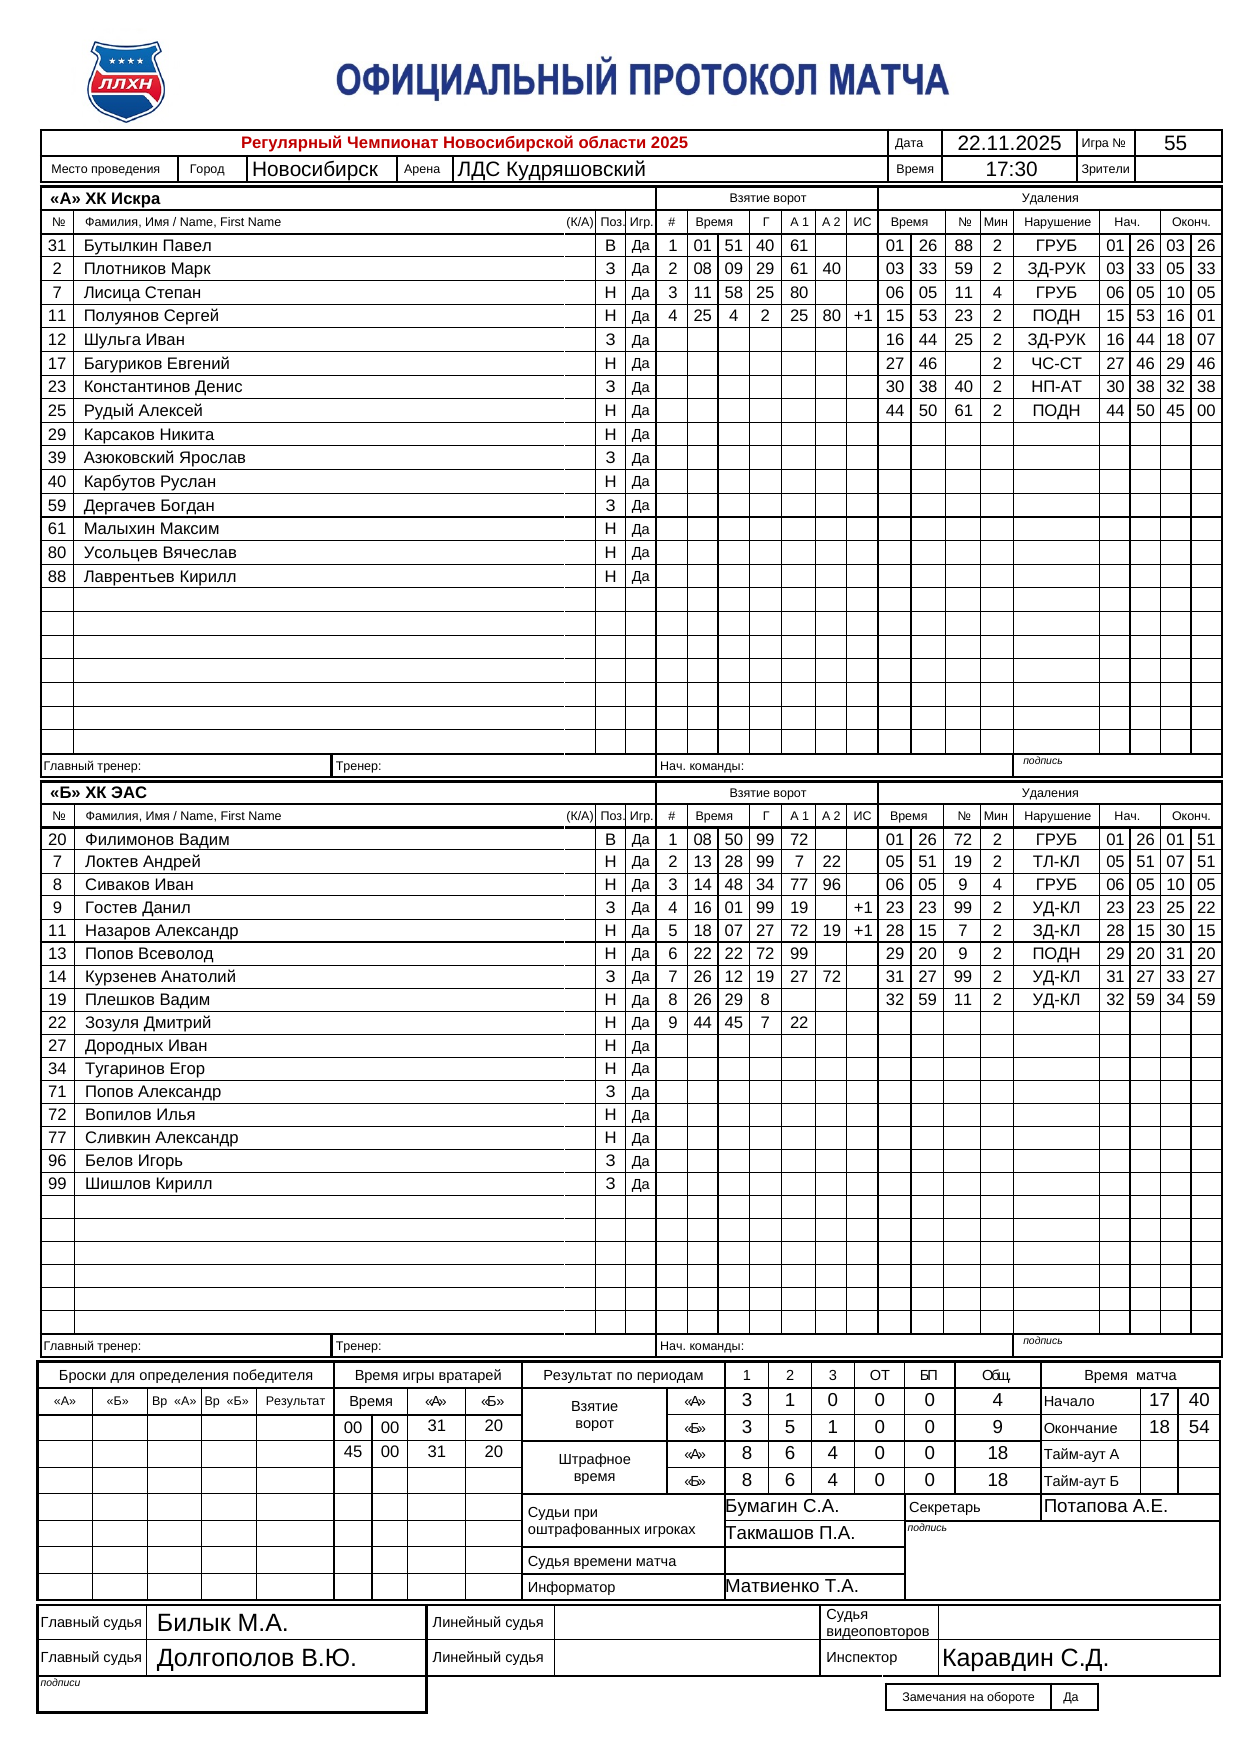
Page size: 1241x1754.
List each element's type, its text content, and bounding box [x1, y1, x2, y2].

table_cell [847, 1104, 877, 1126]
table_cell Такмашов П.А. [726, 1521, 904, 1546]
table_cell [750, 1173, 781, 1195]
table_cell подпись [1014, 1335, 1221, 1356]
table_cell [750, 518, 781, 540]
table_cell [93, 1521, 147, 1546]
table_cell [782, 1265, 815, 1287]
table_cell [626, 707, 655, 729]
table_cell подпись [906, 1522, 1219, 1599]
table_cell [816, 376, 846, 398]
table_cell 29 [1161, 352, 1190, 374]
table_cell [688, 1058, 717, 1079]
table_header Игра № [1078, 131, 1134, 155]
table_cell [565, 565, 595, 587]
table_cell Н [596, 541, 625, 564]
table_cell ИС [847, 805, 877, 826]
table_cell 20 [42, 829, 74, 849]
table_cell [1161, 1265, 1190, 1287]
table_cell З [596, 1081, 625, 1103]
table_cell [879, 659, 910, 682]
table_cell Попов Александр [75, 1081, 564, 1103]
table_cell 32 [1161, 376, 1190, 398]
table_cell [1131, 636, 1160, 658]
table_cell 18 [1161, 328, 1190, 351]
table_cell 88 [946, 235, 980, 256]
table_cell [626, 612, 655, 634]
table_cell Н [596, 850, 625, 872]
table_cell 11 [944, 989, 980, 1011]
table_cell 06 [1100, 281, 1129, 303]
table_cell [657, 588, 687, 611]
table_cell [688, 1081, 717, 1103]
table_cell 2 [981, 966, 1013, 987]
table_cell ЧС-СТ [1014, 352, 1099, 374]
table_cell [750, 1035, 781, 1057]
table_cell [782, 376, 815, 398]
table_cell [148, 1547, 201, 1573]
table_cell 38 [1192, 376, 1221, 398]
table_cell 15 [912, 920, 943, 941]
table_cell 96 [816, 874, 846, 895]
table_cell [688, 376, 717, 398]
table_cell Судьи при оштрафованных игроках [523, 1495, 724, 1546]
table_cell А 2 [816, 211, 846, 233]
table_header 22.11.2025 [943, 131, 1076, 155]
table_cell [657, 352, 687, 374]
table_cell [719, 423, 749, 445]
table_cell [782, 1242, 815, 1264]
table_cell [1192, 683, 1221, 706]
table_cell [257, 1574, 333, 1599]
table_cell 40 [750, 235, 781, 256]
table_cell [1161, 446, 1190, 469]
table_cell Шишлов Кирилл [75, 1173, 564, 1195]
table_cell [782, 1196, 815, 1218]
table_cell 33 [1131, 257, 1160, 280]
table_cell ТЛ-КЛ [1014, 850, 1099, 872]
table_cell [1161, 1242, 1190, 1264]
table_cell [1192, 1081, 1221, 1103]
table_cell [1179, 1441, 1219, 1467]
table_cell [688, 707, 717, 729]
table_cell [688, 1265, 717, 1287]
table_cell Главный тренер: [42, 755, 330, 776]
table_cell [782, 612, 815, 634]
table_cell [981, 588, 1013, 611]
table_cell [565, 1311, 595, 1333]
table_cell [816, 541, 846, 564]
table_cell 9 [956, 1415, 1040, 1440]
table_cell 4 [719, 305, 749, 327]
table_cell [1014, 565, 1099, 587]
table_cell [782, 541, 815, 564]
table_cell [565, 257, 595, 280]
table_cell 19 [782, 896, 815, 918]
table_cell [847, 281, 877, 303]
table_cell [879, 636, 910, 658]
table_cell [879, 423, 910, 445]
table_cell ПОДН [1014, 399, 1099, 422]
table_cell 27 [879, 352, 910, 374]
table_cell [912, 1104, 943, 1126]
table_cell [816, 494, 846, 516]
table_cell [1131, 1242, 1160, 1264]
table_cell [565, 850, 595, 872]
table_cell [565, 305, 595, 327]
table_cell ГРУБ [1014, 874, 1099, 895]
table_cell [750, 1104, 781, 1126]
table_cell 46 [1192, 352, 1221, 374]
table_cell УД-КЛ [1014, 966, 1099, 987]
table_cell [688, 446, 717, 469]
table_cell 05 [879, 850, 910, 872]
table_cell [1161, 1012, 1190, 1033]
table_cell [879, 494, 910, 516]
table_cell [565, 943, 595, 964]
table_cell Азюковский Ярослав [74, 446, 564, 469]
table_cell Н [596, 874, 625, 895]
table_cell Да [626, 896, 655, 918]
table_cell № [42, 805, 74, 826]
table_cell [816, 683, 846, 706]
table_cell Матвиенко Т.А. [726, 1575, 904, 1599]
table_header Удаления [879, 783, 1221, 803]
table_cell [981, 541, 1013, 564]
table_cell 18 [1141, 1415, 1177, 1440]
table_header Удаления [879, 188, 1221, 209]
table_cell [657, 328, 687, 351]
table_cell [912, 1311, 943, 1333]
table_header «Б» ХК ЭАС [42, 783, 655, 803]
table_cell [555, 1640, 819, 1675]
table_cell [782, 707, 815, 729]
table_cell [626, 730, 655, 753]
table_cell Да [626, 235, 655, 256]
table_cell [565, 1012, 595, 1033]
table_cell [726, 1548, 904, 1573]
table_cell [1131, 518, 1160, 540]
table_cell [565, 636, 595, 658]
table_cell [879, 1081, 910, 1103]
table_cell [944, 1173, 980, 1195]
table_cell [428, 1677, 882, 1711]
table_cell [408, 1521, 465, 1546]
table_cell 33 [1192, 257, 1221, 280]
table_cell 30 [1161, 920, 1190, 941]
table_cell Да [626, 920, 655, 941]
table_cell 44 [688, 1012, 717, 1033]
table_cell [93, 1547, 147, 1573]
table_cell [1161, 1288, 1190, 1310]
table_cell [847, 541, 877, 564]
table_cell [946, 352, 980, 374]
table_cell [816, 588, 846, 611]
table_cell [944, 1058, 980, 1079]
table_cell [657, 399, 687, 422]
table_cell [1179, 1468, 1219, 1493]
table_cell Н [596, 352, 625, 374]
table_cell ГРУБ [1014, 235, 1099, 256]
table_cell [1161, 1058, 1190, 1079]
table_cell 59 [912, 989, 943, 1011]
table_cell [1192, 1104, 1221, 1126]
table_cell Да [626, 423, 655, 445]
table_cell 22 [719, 943, 749, 964]
table_cell 39 [42, 446, 73, 469]
table_cell 00 [373, 1416, 407, 1440]
table_cell [719, 376, 749, 398]
table_cell [750, 659, 781, 682]
table_cell 26 [1131, 235, 1160, 256]
table_cell [688, 730, 717, 753]
table_cell [1192, 1058, 1221, 1079]
table_cell Тайм-аут Б [1042, 1468, 1140, 1493]
table_cell [719, 612, 749, 634]
table_cell Да [626, 257, 655, 280]
table_cell [847, 446, 877, 469]
table_cell 2 [981, 376, 1013, 398]
table_cell 22 [1192, 896, 1221, 918]
table_cell [74, 588, 564, 611]
table_cell [1131, 1081, 1160, 1103]
table_cell Арена [398, 157, 452, 181]
table_cell [257, 1441, 333, 1467]
table_cell [981, 1035, 1013, 1057]
table_cell [688, 1035, 717, 1057]
table_cell # [657, 805, 687, 826]
table_cell Н [596, 943, 625, 964]
table_cell [93, 1494, 147, 1520]
table_cell [202, 1574, 256, 1599]
table_cell [1192, 565, 1221, 587]
table_cell [750, 636, 781, 658]
table_cell [750, 352, 781, 374]
table_header Результат по периодам [523, 1363, 724, 1387]
table_cell [1192, 1311, 1221, 1333]
table_cell [657, 518, 687, 540]
table_cell [782, 989, 815, 1011]
table_cell [1100, 518, 1129, 540]
table_cell 23 [879, 896, 910, 918]
table_cell [39, 1521, 92, 1546]
table_cell [1161, 1104, 1190, 1126]
table_cell Да [626, 1035, 655, 1057]
table_cell 8 [42, 874, 74, 895]
table_cell 15 [1100, 305, 1129, 327]
table_cell Нарушение [1014, 211, 1099, 233]
table_cell 72 [42, 1104, 74, 1126]
table_cell [1131, 1104, 1160, 1126]
table_cell 99 [750, 850, 781, 872]
table_cell [565, 1265, 595, 1287]
table_cell [912, 1242, 943, 1264]
table_cell [596, 730, 625, 753]
table_cell [750, 541, 781, 564]
table_cell [879, 470, 910, 493]
table_cell [565, 376, 595, 398]
table_cell [148, 1494, 201, 1520]
table_cell [750, 376, 781, 398]
table_cell Мин [981, 211, 1013, 233]
table_cell [657, 659, 687, 682]
table_cell [688, 1196, 717, 1218]
table_cell [1192, 1242, 1221, 1264]
table_cell [719, 1127, 749, 1149]
table_cell [657, 470, 687, 493]
table_cell [1014, 1265, 1099, 1287]
table_cell 25 [42, 399, 73, 422]
table_cell [912, 730, 945, 753]
table_cell [202, 1521, 256, 1546]
table_cell 51 [912, 850, 943, 872]
table_cell 14 [688, 874, 717, 895]
table_cell 01 [688, 235, 717, 256]
table_cell Да [626, 1104, 655, 1126]
table_cell [596, 1242, 625, 1264]
table_cell [750, 1150, 781, 1172]
table_cell [1100, 707, 1129, 729]
table_cell [719, 541, 749, 564]
table_cell [847, 612, 877, 634]
table_cell [1161, 1311, 1190, 1333]
table_cell [816, 636, 846, 658]
table_cell [1192, 707, 1221, 729]
table_cell Да [626, 1150, 655, 1172]
table_cell 20 [1131, 943, 1160, 964]
table_cell [847, 565, 877, 587]
table_cell [1014, 1173, 1099, 1195]
table_cell [373, 1468, 407, 1493]
table_cell 5 [769, 1415, 811, 1440]
table_cell [596, 707, 625, 729]
table_cell [847, 989, 877, 1011]
table_cell Попов Всеволод [75, 943, 564, 964]
table_cell [750, 730, 781, 753]
table_cell [912, 565, 945, 587]
table_cell [565, 1104, 595, 1126]
table_cell [847, 1012, 877, 1033]
table_cell НП-АТ [1014, 376, 1099, 398]
table_cell Н [596, 1035, 625, 1057]
table_cell [816, 565, 846, 587]
table_cell [879, 1035, 910, 1057]
table_cell 16 [688, 896, 717, 918]
table_cell Малыхин Максим [74, 518, 564, 540]
table_header Взятие ворот [657, 783, 877, 803]
table_cell [719, 683, 749, 706]
table_cell Н [596, 920, 625, 941]
table_cell [688, 565, 717, 587]
table_cell [148, 1416, 201, 1440]
table_cell 20 [466, 1416, 521, 1440]
table_cell [944, 1219, 980, 1241]
table_cell В [596, 235, 625, 256]
table_cell [816, 1173, 846, 1195]
table_cell [750, 399, 781, 422]
table_cell [1014, 518, 1099, 540]
table_cell «А» [668, 1442, 724, 1467]
table_cell № [42, 211, 73, 233]
table_cell [750, 1081, 781, 1103]
table_cell [596, 612, 625, 634]
table_cell [981, 659, 1013, 682]
table_cell [1100, 612, 1129, 634]
table_cell [688, 683, 717, 706]
table_cell [879, 1173, 910, 1195]
table_cell [335, 1574, 371, 1599]
table_cell [750, 1127, 781, 1149]
table_cell [466, 1468, 521, 1493]
table_cell [1161, 565, 1190, 587]
table_cell [912, 659, 945, 682]
table_cell [847, 966, 877, 987]
table_cell Игр. [626, 211, 655, 233]
table_cell [148, 1574, 201, 1599]
table_cell [912, 1265, 943, 1287]
table_cell [1161, 683, 1190, 706]
table_cell [750, 446, 781, 469]
table_cell [657, 1265, 687, 1287]
table_cell [981, 730, 1013, 753]
table_cell А 1 [782, 211, 815, 233]
table_cell [466, 1521, 521, 1546]
table_cell подпись [1014, 755, 1221, 776]
table_cell 51 [1131, 850, 1160, 872]
table_cell [816, 659, 846, 682]
table_cell [816, 352, 846, 374]
table_cell Н [596, 305, 625, 327]
table_cell [1192, 612, 1221, 634]
table_cell 72 [944, 829, 980, 849]
table_cell 99 [944, 966, 980, 987]
table_cell [626, 683, 655, 706]
table_cell [879, 683, 910, 706]
table_cell [847, 943, 877, 964]
table_cell [944, 1311, 980, 1333]
table_cell [39, 1468, 92, 1493]
table_cell [946, 423, 980, 445]
table_cell Результат [257, 1389, 333, 1413]
table_cell [946, 707, 980, 729]
table_cell Информатор [523, 1575, 724, 1599]
table_cell [1161, 1035, 1190, 1057]
table_cell З [596, 896, 625, 918]
table_cell [565, 896, 595, 918]
table_cell [688, 1219, 717, 1241]
table_cell [1014, 636, 1099, 658]
table_cell [912, 707, 945, 729]
table_cell [816, 1242, 846, 1264]
table_cell Нач. команды: [657, 1335, 1012, 1356]
table_cell [1141, 1441, 1177, 1467]
table_cell [847, 588, 877, 611]
table_cell 33 [1161, 966, 1190, 987]
table_cell 05 [1131, 874, 1160, 895]
table_cell 00 [1192, 399, 1221, 422]
table_cell [596, 636, 625, 658]
table_cell 33 [912, 257, 945, 280]
table_cell [1014, 1150, 1099, 1172]
table_cell [1161, 588, 1190, 611]
table_cell 8 [750, 989, 781, 1011]
table_cell [1161, 612, 1190, 634]
table_cell [879, 1311, 910, 1333]
table_cell Место проведения [42, 157, 177, 181]
table_cell [1161, 1196, 1190, 1218]
table_cell [944, 1081, 980, 1103]
table_cell Тугаринов Егор [75, 1058, 564, 1079]
table_cell [912, 518, 945, 540]
table_cell [750, 612, 781, 634]
table_cell 34 [1161, 989, 1190, 1011]
table_cell [719, 659, 749, 682]
table_cell [1131, 1012, 1160, 1033]
table_cell 40 [1179, 1389, 1219, 1413]
table_cell [816, 829, 846, 849]
table_cell [719, 328, 749, 351]
table_cell 17 [1141, 1389, 1177, 1413]
table_cell [912, 541, 945, 564]
table_cell [782, 518, 815, 540]
table_cell [719, 1081, 749, 1103]
table_cell [719, 494, 749, 516]
table_cell 26 [688, 966, 717, 987]
table_cell [816, 896, 846, 918]
table_cell А 2 [816, 805, 846, 826]
table_cell [912, 1219, 943, 1241]
table_cell Время [688, 211, 749, 233]
table_cell [688, 494, 717, 516]
table_cell [946, 541, 980, 564]
table_cell [565, 1219, 595, 1241]
table_cell [1131, 541, 1160, 564]
table_cell [1100, 1012, 1129, 1033]
table_cell 53 [912, 305, 945, 327]
table_cell [1161, 541, 1190, 564]
table_cell Тренер: [333, 755, 655, 776]
table_cell Да [626, 874, 655, 895]
table_cell [847, 1242, 877, 1264]
table_cell 01 [1100, 235, 1129, 256]
table_cell Нач. команды: [657, 755, 1012, 776]
table_cell 01 [1100, 829, 1129, 849]
table_cell [565, 683, 595, 706]
table_cell 9 [657, 1012, 687, 1033]
table_cell 53 [1131, 305, 1160, 327]
table_cell [1014, 1242, 1099, 1264]
table_cell [657, 1173, 687, 1195]
table_cell 25 [1161, 896, 1190, 918]
table_cell [782, 1150, 815, 1172]
table_cell [565, 612, 595, 634]
table_cell [1100, 1288, 1129, 1310]
table_cell [1014, 1219, 1099, 1241]
table_cell [946, 612, 980, 634]
table_cell [782, 1311, 815, 1333]
table_cell [1100, 470, 1129, 493]
table_cell [981, 565, 1013, 587]
table_cell [782, 588, 815, 611]
table_cell Плотников Марк [74, 257, 564, 280]
table_cell Линейный судья [428, 1606, 554, 1639]
table_cell [816, 423, 846, 445]
table_cell [1192, 1173, 1221, 1195]
table_cell «Б» [93, 1389, 147, 1413]
table_cell [688, 423, 717, 445]
table_cell [1131, 470, 1160, 493]
table_cell Зрители [1078, 157, 1134, 181]
table_cell [39, 1441, 92, 1467]
table_cell [1131, 1127, 1160, 1149]
table_cell [879, 1012, 910, 1033]
table_cell [657, 636, 687, 658]
table_cell [1100, 1242, 1129, 1264]
table_cell Время [688, 805, 749, 826]
table_cell [981, 1196, 1013, 1218]
table_cell 22 [42, 1012, 74, 1033]
table_cell [847, 1288, 877, 1310]
table_cell 9 [944, 943, 980, 964]
table_cell [719, 399, 749, 422]
table_cell Н [596, 565, 625, 587]
table_cell [257, 1468, 333, 1493]
table_cell [1131, 659, 1160, 682]
table_cell [912, 1150, 943, 1172]
table_cell «Б» [668, 1415, 724, 1440]
table_cell [565, 423, 595, 445]
table_cell Поз. [596, 211, 625, 233]
table_cell Каравдин С.Д. [939, 1640, 1219, 1675]
table_cell [565, 1035, 595, 1057]
table_cell 61 [42, 518, 73, 540]
table_cell [782, 1219, 815, 1241]
table_cell [847, 683, 877, 706]
table_cell Город [179, 157, 246, 181]
table_cell [816, 1012, 846, 1033]
table_cell [981, 1219, 1013, 1241]
table_cell Мин [981, 805, 1013, 826]
table_cell [688, 636, 717, 658]
table_cell [565, 1127, 595, 1149]
table_cell 27 [1100, 352, 1129, 374]
table_cell [912, 1173, 943, 1195]
table_cell [1161, 707, 1190, 729]
table_cell Да [626, 1173, 655, 1195]
table_cell 16 [879, 328, 910, 351]
table_cell [657, 446, 687, 469]
table_cell [782, 565, 815, 587]
table_cell [1100, 1173, 1129, 1195]
table_cell 77 [42, 1127, 74, 1149]
table_cell [688, 1173, 717, 1195]
table_cell [981, 1173, 1013, 1195]
table_cell 45 [1161, 399, 1190, 422]
table_cell [1131, 1288, 1160, 1310]
table_cell [1161, 1219, 1190, 1241]
table_cell Взятие ворот [523, 1389, 666, 1440]
table_cell [75, 1265, 564, 1287]
table_cell 06 [1100, 874, 1129, 895]
table_cell [657, 1035, 687, 1057]
table_cell [257, 1547, 333, 1573]
table_cell Билык М.А. [147, 1606, 425, 1639]
table_cell [1192, 1150, 1221, 1172]
table_cell [912, 683, 945, 706]
table_cell 5 [657, 920, 687, 941]
table_cell [565, 730, 595, 753]
table_cell [816, 281, 846, 303]
table_cell [1100, 1058, 1129, 1079]
table_cell 28 [1100, 920, 1129, 941]
table_cell [816, 943, 846, 964]
table_cell [565, 328, 595, 351]
table_cell [1161, 659, 1190, 682]
table_cell 05 [1192, 281, 1221, 303]
table_cell 01 [879, 235, 910, 256]
table_cell 99 [782, 943, 815, 964]
table_cell 20 [466, 1441, 521, 1467]
table_cell [1014, 588, 1099, 611]
table_cell [688, 470, 717, 493]
table_cell [1014, 1058, 1099, 1079]
table_cell 15 [879, 305, 910, 327]
table_cell [719, 1104, 749, 1126]
table_cell [373, 1521, 407, 1546]
table_cell 25 [782, 305, 815, 327]
table_cell [879, 1058, 910, 1079]
table_cell Линейный судья [428, 1640, 554, 1675]
table_cell [626, 1288, 655, 1310]
table_cell 72 [816, 966, 846, 987]
table_header Время игры вратарей [335, 1363, 521, 1387]
table_cell [1014, 470, 1099, 493]
table_cell [1014, 707, 1099, 729]
table_cell [847, 423, 877, 445]
table_cell 07 [1161, 850, 1190, 872]
table_cell [782, 730, 815, 753]
table_cell 23 [912, 896, 943, 918]
table_cell [74, 730, 564, 753]
table_cell [1192, 494, 1221, 516]
table_cell 2 [981, 896, 1013, 918]
table_cell 4 [812, 1442, 854, 1467]
table_cell ГРУБ [1014, 829, 1099, 849]
table_cell 19 [944, 850, 980, 872]
table_cell [408, 1547, 465, 1573]
table_cell Время [879, 211, 945, 233]
table_cell 0 [855, 1389, 904, 1413]
table_cell [626, 1265, 655, 1287]
table_cell [565, 966, 595, 987]
table_cell [596, 1196, 625, 1218]
table_cell [657, 707, 687, 729]
table_cell 0 [905, 1415, 954, 1440]
table_cell [946, 659, 980, 682]
table_cell [408, 1574, 465, 1599]
table_cell 27 [782, 966, 815, 987]
table_cell [373, 1494, 407, 1520]
table_cell 00 [335, 1416, 371, 1440]
table_cell [847, 850, 877, 872]
table_cell [847, 636, 877, 658]
table_cell Фамилия, Имя / Name, First Name [75, 805, 565, 826]
table_cell [1014, 423, 1099, 445]
table_cell [816, 328, 846, 351]
table_cell 2 [42, 257, 73, 280]
table_cell [782, 1127, 815, 1149]
table_cell [719, 1150, 749, 1172]
table_cell № [944, 805, 980, 826]
table_cell 7 [42, 281, 73, 303]
table_cell [42, 636, 73, 658]
table_cell Назаров Александр [75, 920, 564, 941]
table_cell [847, 376, 877, 398]
table_cell [565, 541, 595, 564]
table_cell [565, 920, 595, 941]
table_cell [75, 1242, 564, 1264]
table_cell [847, 494, 877, 516]
table_cell [657, 1104, 687, 1126]
table_cell [1100, 1127, 1129, 1149]
table_cell Г [750, 211, 781, 233]
table_cell 54 [1179, 1415, 1219, 1440]
table_cell Фамилия, Имя / Name, First Name [74, 211, 565, 233]
table_cell Карсаков Никита [74, 423, 564, 445]
table_cell [688, 1150, 717, 1172]
table_cell 31 [879, 966, 910, 987]
table_cell 03 [879, 257, 910, 280]
table_cell [816, 1081, 846, 1103]
table_cell 2 [657, 850, 687, 872]
table_cell [750, 1242, 781, 1264]
table_cell [42, 707, 73, 729]
table_cell [944, 1127, 980, 1149]
table_cell [981, 1242, 1013, 1264]
table_cell [816, 730, 846, 753]
table_cell Н [596, 1104, 625, 1126]
table_cell [565, 1058, 595, 1079]
table_cell [555, 1606, 819, 1639]
table_cell [939, 1606, 1219, 1639]
table_cell Дергачев Богдан [74, 494, 564, 516]
table_cell [466, 1547, 521, 1573]
table_cell Г [750, 805, 781, 826]
table_cell 50 [1131, 399, 1160, 422]
table_cell [1131, 1058, 1160, 1079]
table_cell 61 [946, 399, 980, 422]
table_cell 14 [42, 966, 74, 987]
table_cell [816, 1127, 846, 1149]
table_cell [946, 518, 980, 540]
table_cell [782, 683, 815, 706]
table_cell [981, 1150, 1013, 1172]
table_cell [782, 1081, 815, 1103]
table_cell ГРУБ [1014, 281, 1099, 303]
table_cell 11 [42, 920, 74, 941]
table_cell 0 [905, 1389, 954, 1413]
table_cell 71 [42, 1081, 74, 1103]
table_cell [719, 1035, 749, 1057]
table_cell [1014, 683, 1099, 706]
table_cell 27 [1192, 966, 1221, 987]
table_cell [565, 659, 595, 682]
table_cell 99 [944, 896, 980, 918]
table_cell [335, 1547, 371, 1573]
table_cell 4 [812, 1468, 854, 1493]
table_cell «А» [668, 1389, 724, 1413]
table_cell 61 [782, 257, 815, 280]
table_cell Да [626, 541, 655, 564]
table_cell [1014, 1081, 1099, 1103]
table_cell [1100, 1035, 1129, 1057]
table_cell [816, 1104, 846, 1126]
table_cell Главный судья [39, 1606, 146, 1639]
table_cell ПОДН [1014, 943, 1099, 964]
table_cell [816, 989, 846, 1011]
table_cell [1192, 423, 1221, 445]
table_cell 29 [1100, 943, 1129, 964]
table_header 2 [769, 1363, 811, 1387]
table_cell 59 [1192, 989, 1221, 1011]
table_cell [565, 494, 595, 516]
table_cell [688, 1242, 717, 1264]
table_cell +1 [847, 305, 877, 327]
table_cell 34 [750, 874, 781, 895]
table_cell 2 [981, 305, 1013, 327]
table_cell [782, 636, 815, 658]
table_header Дата [889, 131, 941, 155]
table_cell 72 [782, 920, 815, 941]
table_cell [1131, 494, 1160, 516]
table_cell 26 [912, 829, 943, 849]
table_cell [946, 565, 980, 587]
table_cell 16 [1100, 328, 1129, 351]
table_cell [335, 1494, 371, 1520]
table_cell 01 [719, 896, 749, 918]
table_cell 40 [816, 257, 846, 280]
table_cell 12 [42, 328, 73, 351]
table_cell [1161, 1150, 1190, 1172]
table_cell [1131, 730, 1160, 753]
table_cell 3 [726, 1415, 768, 1440]
table_cell [782, 1104, 815, 1126]
table_cell Судья времени матча [523, 1548, 724, 1573]
table_cell [1014, 1311, 1099, 1333]
table_cell [688, 518, 717, 540]
table_cell [981, 612, 1013, 634]
table_cell ЗД-КЛ [1014, 920, 1099, 941]
table_cell [879, 730, 910, 753]
table_cell 31 [408, 1416, 465, 1440]
table_cell 29 [719, 989, 749, 1011]
table_cell 72 [782, 829, 815, 849]
table_cell [1131, 707, 1160, 729]
table_cell Долгополов В.Ю. [147, 1640, 425, 1675]
table_cell [847, 235, 877, 256]
table_cell 1 [657, 829, 687, 849]
table_cell [1192, 1035, 1221, 1057]
table_cell [912, 1035, 943, 1057]
table_cell Да [626, 943, 655, 964]
table_cell [688, 352, 717, 374]
table_cell Да [626, 989, 655, 1011]
table_cell (К/А) [565, 211, 595, 233]
table_cell 45 [335, 1441, 371, 1467]
table_cell [565, 1150, 595, 1172]
table_cell 13 [688, 850, 717, 872]
table_cell Курзенев Анатолий [75, 966, 564, 987]
table_cell 3 [657, 874, 687, 895]
table_cell [944, 1150, 980, 1172]
table_cell [782, 1058, 815, 1079]
table_cell [42, 1242, 74, 1264]
table_cell 29 [879, 943, 910, 964]
table_cell Н [596, 399, 625, 422]
table_cell 46 [912, 352, 945, 374]
table_cell 44 [1100, 399, 1129, 422]
table_cell Нач. [1100, 211, 1160, 233]
table_cell [912, 1196, 943, 1218]
table_cell [565, 281, 595, 303]
table_cell [879, 518, 910, 540]
table_cell ЗД-РУК [1014, 257, 1099, 280]
table_cell [719, 565, 749, 587]
table_cell УД-КЛ [1014, 989, 1099, 1011]
table_cell 17:30 [943, 157, 1076, 181]
table_cell [750, 1311, 781, 1333]
table_cell [782, 1035, 815, 1057]
table_cell [782, 494, 815, 516]
table_cell Главный тренер: [42, 1335, 330, 1356]
table_cell [565, 446, 595, 469]
table_cell 25 [946, 328, 980, 351]
table_cell [847, 399, 877, 422]
table_cell 44 [879, 399, 910, 422]
table_header Замечания на обороте [887, 1685, 1050, 1709]
table_cell [879, 565, 910, 587]
table_cell 48 [719, 874, 749, 895]
table_cell подписи [39, 1677, 425, 1711]
table_cell 01 [1161, 829, 1190, 849]
table_cell 25 [688, 305, 717, 327]
table_cell [565, 352, 595, 374]
table_cell [1100, 446, 1129, 469]
table_cell 50 [912, 399, 945, 422]
table_cell [750, 707, 781, 729]
table_cell 17 [42, 352, 73, 374]
table_cell [657, 683, 687, 706]
table_cell [1014, 659, 1099, 682]
table_cell [912, 1058, 943, 1079]
table_cell «Б» [668, 1468, 724, 1493]
table_cell [816, 518, 846, 540]
table_cell [719, 1311, 749, 1333]
table_cell [657, 1219, 687, 1241]
table_cell [1014, 1196, 1099, 1218]
table_cell [1100, 1104, 1129, 1126]
table_cell 0 [812, 1389, 854, 1413]
table_cell [626, 636, 655, 658]
table_cell [1161, 423, 1190, 445]
table_cell [335, 1468, 371, 1493]
table_cell [1161, 1081, 1190, 1103]
table_cell 44 [912, 328, 945, 351]
table_cell [75, 1311, 564, 1333]
table_cell З [596, 376, 625, 398]
table_cell [1131, 1173, 1160, 1195]
table_cell [657, 376, 687, 398]
table_cell [1100, 659, 1129, 682]
table_cell [596, 588, 625, 611]
table_cell Н [596, 423, 625, 445]
table_cell [750, 588, 781, 611]
table_cell Да [626, 399, 655, 422]
table_cell 40 [42, 470, 73, 493]
table_cell [408, 1468, 465, 1493]
table_cell 1 [657, 235, 687, 256]
table_cell ЗД-РУК [1014, 328, 1099, 351]
table_cell Н [596, 470, 625, 493]
table_cell Судья видеоповторов [821, 1606, 938, 1639]
table_cell [1161, 1173, 1190, 1195]
table_cell [879, 1196, 910, 1218]
table_cell [912, 1012, 943, 1033]
table_cell # [657, 211, 687, 233]
table_cell [981, 1081, 1013, 1103]
table_cell [657, 1081, 687, 1103]
table_cell 9 [42, 896, 74, 918]
table_cell 06 [879, 874, 910, 895]
table_cell [719, 707, 749, 729]
table_cell Вр «А» [148, 1389, 201, 1413]
table_header Общ. [956, 1363, 1040, 1387]
table_cell [93, 1574, 147, 1599]
table_cell [912, 446, 945, 469]
table_cell [466, 1494, 521, 1520]
table_cell 26 [688, 989, 717, 1011]
table_cell 8 [726, 1442, 768, 1467]
table_cell 96 [42, 1150, 74, 1172]
table_cell [1131, 1035, 1160, 1057]
table_cell 10 [1161, 874, 1190, 895]
table_cell Дородных Иван [75, 1035, 564, 1057]
table_cell 59 [1131, 989, 1160, 1011]
table_cell [944, 1242, 980, 1264]
table_cell З [596, 494, 625, 516]
table_cell 4 [657, 305, 687, 327]
table_cell 7 [42, 850, 74, 872]
table_cell [981, 446, 1013, 469]
table_cell 0 [855, 1415, 904, 1440]
picture [5, 28, 1179, 129]
table_cell [1100, 1150, 1129, 1172]
table_cell [981, 1127, 1013, 1149]
table_cell [981, 1058, 1013, 1079]
table_cell [879, 1104, 910, 1126]
table_cell 7 [782, 850, 815, 872]
table_cell [719, 518, 749, 540]
table_cell [1192, 1012, 1221, 1033]
table_header «А» ХК Искра [42, 188, 655, 209]
table_cell [782, 1288, 815, 1310]
table_cell [1014, 446, 1099, 469]
table_cell Потапова А.Е. [1042, 1495, 1219, 1520]
table_cell [879, 541, 910, 564]
table_cell [816, 1219, 846, 1241]
table_cell 25 [750, 281, 781, 303]
table_cell [657, 541, 687, 564]
table_cell Н [596, 989, 625, 1011]
table_cell [42, 612, 73, 634]
table_cell ПОДН [1014, 305, 1099, 327]
table_cell 11 [42, 305, 73, 327]
table_cell 6 [769, 1468, 811, 1493]
table_header Регулярный Чемпионат Новосибирской области 2025 [42, 131, 887, 155]
table_cell [1161, 1127, 1190, 1149]
table_cell ИС [847, 211, 877, 233]
table_cell [42, 1265, 74, 1287]
table_cell Инспектор [821, 1640, 938, 1675]
table_cell 0 [905, 1468, 954, 1493]
table_cell [39, 1416, 92, 1440]
table_cell 80 [816, 305, 846, 327]
table_cell [148, 1468, 201, 1493]
table_cell [39, 1574, 92, 1599]
table_cell [847, 1219, 877, 1241]
table_cell 27 [912, 966, 943, 987]
table_cell 27 [1131, 966, 1160, 987]
table_cell 80 [42, 541, 73, 564]
table_cell 38 [1131, 376, 1160, 398]
table_cell 29 [750, 257, 781, 280]
table_cell [1192, 541, 1221, 564]
table_cell 20 [1192, 943, 1221, 964]
table_cell [946, 636, 980, 658]
table_cell [596, 1288, 625, 1310]
table_cell Нач. [1100, 805, 1160, 826]
table_cell 1 [812, 1415, 854, 1440]
table_cell Лисица Степан [74, 281, 564, 303]
table_cell [688, 1288, 717, 1310]
table_cell «Б » [466, 1389, 521, 1413]
table_cell [981, 1288, 1013, 1310]
table_cell [879, 446, 910, 469]
table_cell 0 [855, 1442, 904, 1467]
table_cell 03 [1100, 257, 1129, 280]
table_cell [719, 1265, 749, 1287]
table_cell [257, 1416, 333, 1440]
table_cell Зозуля Дмитрий [75, 1012, 564, 1033]
table_cell 99 [750, 896, 781, 918]
table_cell «А» [39, 1389, 92, 1413]
table_cell [879, 588, 910, 611]
table_cell 99 [42, 1173, 74, 1195]
table_cell № [946, 211, 980, 233]
table_cell Поз. [596, 805, 625, 826]
table_cell [657, 423, 687, 445]
table_cell 23 [1100, 896, 1129, 918]
table_cell [1100, 494, 1129, 516]
table_cell [596, 1265, 625, 1287]
table_cell 8 [657, 989, 687, 1011]
table_cell Секретарь [906, 1495, 1040, 1520]
table_cell [847, 659, 877, 682]
table_cell [1161, 636, 1190, 658]
table_cell [657, 1242, 687, 1264]
table_cell [1014, 1012, 1099, 1033]
table_cell 2 [981, 989, 1013, 1011]
table_cell 99 [750, 829, 781, 849]
table_cell В [596, 829, 625, 849]
table_cell [626, 588, 655, 611]
table_cell 08 [688, 829, 717, 849]
table_cell [946, 588, 980, 611]
table_cell [596, 683, 625, 706]
table_cell Окончание [1042, 1415, 1140, 1440]
table_cell [981, 1104, 1013, 1126]
table_cell [1192, 470, 1221, 493]
table_cell [816, 399, 846, 422]
table_cell 00 [373, 1441, 407, 1467]
table_cell Да [626, 305, 655, 327]
table_cell 26 [1131, 829, 1160, 849]
table_cell [1014, 494, 1099, 516]
table_cell 11 [688, 281, 717, 303]
table_cell [1014, 541, 1099, 564]
table_cell [816, 1196, 846, 1218]
table_cell Да [626, 281, 655, 303]
table_cell 19 [750, 966, 781, 987]
table_cell [1161, 470, 1190, 493]
table_cell [847, 1127, 877, 1149]
table_cell [944, 1288, 980, 1310]
table_cell [75, 1196, 564, 1218]
table_cell 18 [956, 1468, 1040, 1493]
table_cell [847, 829, 877, 849]
table_cell [202, 1441, 256, 1467]
table_cell [596, 1311, 625, 1333]
table_cell [688, 541, 717, 564]
table_cell [847, 1150, 877, 1172]
table_cell [750, 470, 781, 493]
table_cell [719, 1173, 749, 1195]
table_cell [257, 1494, 333, 1520]
table_cell [1014, 1127, 1099, 1149]
table_cell [816, 612, 846, 634]
table_cell [93, 1468, 147, 1493]
table_cell З [596, 257, 625, 280]
table_cell [1014, 1104, 1099, 1126]
table_cell Тайм-аут А [1042, 1441, 1140, 1467]
table_cell 0 [855, 1468, 904, 1493]
table_cell [1192, 588, 1221, 611]
table_cell Филимонов Вадим [75, 829, 564, 849]
table_cell 05 [1161, 257, 1190, 280]
table_cell 58 [719, 281, 749, 303]
table_cell Сливкин Александр [75, 1127, 564, 1149]
table_cell [944, 1196, 980, 1218]
table_cell Начало [1042, 1389, 1140, 1413]
table_cell [912, 470, 945, 493]
table_cell [1100, 423, 1129, 445]
table_cell 05 [912, 874, 943, 895]
table_cell [816, 1058, 846, 1079]
table_cell 7 [944, 920, 980, 941]
table_cell [1192, 446, 1221, 469]
table_cell 27 [42, 1035, 74, 1057]
table_cell 31 [1161, 943, 1190, 964]
table_cell [93, 1416, 147, 1440]
table_cell Время [335, 1389, 407, 1413]
table_cell 12 [719, 966, 749, 987]
table_cell [1192, 518, 1221, 540]
table_cell Главный судья [39, 1640, 146, 1675]
table_cell [1100, 636, 1129, 658]
table_cell [688, 1127, 717, 1149]
table_cell [75, 1288, 564, 1310]
table_cell 22 [688, 943, 717, 964]
table_cell Полуянов Сергей [74, 305, 564, 327]
table_cell [816, 707, 846, 729]
table_cell 23 [1131, 896, 1160, 918]
table_cell [42, 659, 73, 682]
table_cell 26 [1192, 235, 1221, 256]
table_cell [750, 1288, 781, 1310]
table_cell Да [626, 518, 655, 540]
table_cell [912, 1127, 943, 1149]
table_cell [1192, 1219, 1221, 1241]
table_cell [847, 257, 877, 280]
table_cell 51 [1192, 829, 1221, 849]
table_cell 27 [750, 920, 781, 941]
table_cell 31 [1100, 966, 1129, 987]
table_cell [847, 1035, 877, 1057]
table_cell [74, 636, 564, 658]
table_cell Шульга Иван [74, 328, 564, 351]
table_cell [719, 1288, 749, 1310]
table_cell [719, 1196, 749, 1218]
table_cell 2 [981, 850, 1013, 872]
table_cell [750, 1196, 781, 1218]
table_cell [688, 612, 717, 634]
table_cell 2 [981, 399, 1013, 422]
table_cell 2 [750, 305, 781, 327]
table_cell [257, 1521, 333, 1546]
table_cell [1192, 659, 1221, 682]
table_cell Игр. [626, 805, 655, 826]
table_cell [688, 328, 717, 351]
table_cell Сиваков Иван [75, 874, 564, 895]
table_cell Вр «Б» [202, 1389, 256, 1413]
table_cell Гостев Данил [75, 896, 564, 918]
table_cell [1131, 683, 1160, 706]
table_cell [39, 1547, 92, 1573]
table_cell 26 [912, 235, 945, 256]
table_cell [946, 494, 980, 516]
table_cell Штрафное время [523, 1442, 666, 1493]
table_cell [596, 1219, 625, 1241]
table_cell [1014, 612, 1099, 634]
table_cell ЛДС Кудряшовский [454, 157, 887, 181]
table_cell [565, 518, 595, 540]
table_cell [42, 730, 73, 753]
table_cell Да [626, 966, 655, 987]
table_cell 18 [956, 1442, 1040, 1467]
table_header ОТ [855, 1363, 904, 1387]
table_cell 8 [726, 1468, 768, 1493]
table_cell Да [626, 376, 655, 398]
table_cell 03 [1161, 235, 1190, 256]
table_cell [879, 1265, 910, 1287]
table_cell [847, 1311, 877, 1333]
table_cell 15 [1192, 920, 1221, 941]
table_header Взятие ворот [657, 188, 877, 209]
table_cell [719, 588, 749, 611]
table_cell [847, 352, 877, 374]
table_cell [1136, 157, 1221, 181]
table_cell 6 [657, 943, 687, 964]
table_cell 59 [42, 494, 73, 516]
table_cell [74, 659, 564, 682]
table_cell [202, 1468, 256, 1493]
table_cell Да [626, 1081, 655, 1103]
table_cell З [596, 966, 625, 987]
table_cell [657, 494, 687, 516]
table_cell [1131, 1196, 1160, 1218]
table_cell [946, 446, 980, 469]
table_cell 2 [981, 920, 1013, 941]
table_cell [912, 612, 945, 634]
table_cell З [596, 1173, 625, 1195]
table_cell [1100, 1196, 1129, 1218]
table_cell [847, 707, 877, 729]
table_cell Да [626, 829, 655, 849]
table_cell [944, 1035, 980, 1057]
table_cell 4 [657, 896, 687, 918]
table_cell [782, 659, 815, 682]
table_cell 32 [879, 989, 910, 1011]
table_cell [816, 1265, 846, 1287]
table_cell [1192, 1265, 1221, 1287]
table_cell [42, 588, 73, 611]
table_cell 01 [1192, 305, 1221, 327]
table_cell Вопилов Илья [75, 1104, 564, 1126]
table_cell [981, 1311, 1013, 1333]
table_cell [565, 1288, 595, 1310]
table_cell Багуриков Евгений [74, 352, 564, 374]
table_cell [981, 1265, 1013, 1287]
table_cell Время [879, 805, 943, 826]
table_cell [1131, 423, 1160, 445]
table_cell [1131, 1265, 1160, 1287]
table_cell [879, 1219, 910, 1241]
table_cell Время [889, 157, 941, 181]
table_cell [750, 1265, 781, 1287]
table_cell [1131, 1219, 1160, 1241]
table_cell Н [596, 1127, 625, 1149]
table_cell [946, 683, 980, 706]
table_cell Да [626, 850, 655, 872]
table_cell [719, 1219, 749, 1241]
table_cell [750, 423, 781, 445]
table_cell 09 [719, 257, 749, 280]
table_cell 1 [769, 1389, 811, 1413]
table_cell (К/А) [565, 805, 595, 826]
table_cell [373, 1547, 407, 1573]
table_cell [565, 399, 595, 422]
table_cell [202, 1494, 256, 1520]
table_cell [657, 1288, 687, 1310]
table_cell Да [626, 328, 655, 351]
table_cell 88 [42, 565, 73, 587]
table_cell [1100, 1219, 1129, 1241]
table_cell 7 [750, 1012, 781, 1033]
table_cell [1161, 518, 1190, 540]
table_cell [750, 565, 781, 587]
table_cell [148, 1521, 201, 1546]
table_cell УД-КЛ [1014, 896, 1099, 918]
table_cell [688, 588, 717, 611]
table_cell 4 [956, 1389, 1040, 1413]
table_cell [782, 446, 815, 469]
table_cell [565, 1196, 595, 1218]
table_cell [565, 1242, 595, 1264]
table_cell 06 [879, 281, 910, 303]
table_cell 2 [981, 235, 1013, 256]
table_cell 0 [905, 1442, 954, 1467]
table_cell [1099, 1682, 1220, 1711]
table_cell [1131, 612, 1160, 634]
table_cell [912, 1288, 943, 1310]
table_cell [408, 1494, 465, 1520]
table_cell [816, 235, 846, 256]
table_cell Н [596, 281, 625, 303]
table_cell 13 [42, 943, 74, 964]
table_cell [1192, 730, 1221, 753]
table_cell [657, 1150, 687, 1172]
table_cell [373, 1574, 407, 1599]
table_cell [75, 1219, 564, 1241]
table_cell [1014, 730, 1099, 753]
table_cell Да [626, 446, 655, 469]
table_cell [847, 1265, 877, 1287]
table_cell [847, 1058, 877, 1079]
table_cell 9 [944, 874, 980, 895]
table_cell [657, 612, 687, 634]
table_cell Белов Игорь [75, 1150, 564, 1172]
table_cell [782, 352, 815, 374]
table_cell 28 [879, 920, 910, 941]
table_cell [719, 730, 749, 753]
table_header 3 [812, 1363, 854, 1387]
table_cell [1131, 1150, 1160, 1172]
table_cell [944, 1012, 980, 1033]
table_cell З [596, 446, 625, 469]
table_cell Н [596, 518, 625, 540]
table_cell [879, 612, 910, 634]
table_cell 2 [657, 257, 687, 280]
table_cell Плешков Вадим [75, 989, 564, 1011]
table_cell [335, 1521, 371, 1546]
table_cell [657, 565, 687, 587]
table_cell [1161, 494, 1190, 516]
table_cell [657, 1058, 687, 1079]
table_cell 51 [1192, 850, 1221, 872]
table_cell 30 [879, 376, 910, 398]
table_cell [1100, 1265, 1129, 1287]
table_cell [74, 707, 564, 729]
table_cell [1192, 1127, 1221, 1149]
table_cell [912, 494, 945, 516]
table_cell З [596, 328, 625, 351]
table_cell [74, 612, 564, 634]
table_cell [1100, 588, 1129, 611]
table_cell Усольцев Вячеслав [74, 541, 564, 564]
table_cell [847, 328, 877, 351]
table_header 1 [726, 1363, 768, 1387]
table_cell [1100, 730, 1129, 753]
table_cell [912, 423, 945, 445]
table_cell [750, 1219, 781, 1241]
table_cell [981, 423, 1013, 445]
table_cell [981, 518, 1013, 540]
table_cell [879, 1242, 910, 1264]
table_cell 80 [782, 281, 815, 303]
table_cell +1 [847, 920, 877, 941]
table_cell Тренер: [333, 1335, 655, 1356]
table_cell 07 [1192, 328, 1221, 351]
table_cell [1100, 683, 1129, 706]
table_cell Рудый Алексей [74, 399, 564, 422]
table_cell 72 [750, 943, 781, 964]
table_cell [816, 446, 846, 469]
table_cell Константинов Денис [74, 376, 564, 398]
table_cell Оконч. [1161, 211, 1221, 233]
table_cell 2 [981, 352, 1013, 374]
table_cell Да [626, 1127, 655, 1149]
table_cell 59 [946, 257, 980, 280]
table_cell 77 [782, 874, 815, 895]
table_cell [750, 683, 781, 706]
table_cell [1100, 1081, 1129, 1103]
table_cell [1131, 565, 1160, 587]
table_cell [148, 1441, 201, 1467]
table_cell [879, 1288, 910, 1310]
table_cell 32 [1100, 989, 1129, 1011]
table_cell 05 [1192, 874, 1221, 895]
table_cell 44 [1131, 328, 1160, 351]
table_cell [688, 659, 717, 682]
table_cell [944, 1265, 980, 1287]
table_cell 19 [42, 989, 74, 1011]
table_cell [565, 588, 595, 611]
table_cell [688, 1104, 717, 1126]
table_cell [750, 494, 781, 516]
table_cell 16 [1161, 305, 1190, 327]
table_header Время матча [1042, 1363, 1219, 1387]
table_cell [847, 730, 877, 753]
table_cell 30 [1100, 376, 1129, 398]
table_cell Да [626, 565, 655, 587]
table_header БП [905, 1363, 954, 1387]
table_cell [1014, 1288, 1099, 1310]
table_cell 11 [946, 281, 980, 303]
table_cell 08 [688, 257, 717, 280]
table_cell 4 [981, 874, 1013, 895]
table_cell [42, 683, 73, 706]
table_cell [782, 399, 815, 422]
table_cell [847, 874, 877, 895]
table_cell 28 [719, 850, 749, 872]
table_cell 2 [981, 829, 1013, 849]
table_cell [565, 1081, 595, 1103]
table_cell Н [596, 1058, 625, 1079]
table_cell [657, 1196, 687, 1218]
table_cell [42, 1219, 74, 1241]
table_cell Нарушение [1014, 805, 1099, 826]
table_cell [883, 1677, 1220, 1681]
table_cell [202, 1416, 256, 1440]
table_cell 07 [719, 920, 749, 941]
table_cell [626, 1311, 655, 1333]
table_cell [93, 1441, 147, 1467]
table_cell [847, 470, 877, 493]
table_cell [750, 328, 781, 351]
table_cell [657, 1311, 687, 1333]
table_cell 38 [912, 376, 945, 398]
table_cell [981, 494, 1013, 516]
table_cell Новосибирск [248, 157, 396, 181]
table_cell [565, 1173, 595, 1195]
table_cell Да [626, 352, 655, 374]
table_cell [847, 1196, 877, 1218]
table_cell [1192, 1288, 1221, 1310]
table_cell [1100, 565, 1129, 587]
table_cell Оконч. [1161, 805, 1221, 826]
table_cell [944, 1104, 980, 1126]
table_cell +1 [847, 896, 877, 918]
table_cell [847, 1173, 877, 1195]
table_cell [912, 588, 945, 611]
table_cell [565, 829, 595, 849]
table_cell 46 [1131, 352, 1160, 374]
table_cell [565, 470, 595, 493]
table_cell 45 [719, 1012, 749, 1033]
table_cell Да [626, 470, 655, 493]
table_cell 51 [719, 235, 749, 256]
table_cell 29 [42, 423, 73, 445]
table_cell [719, 636, 749, 658]
table_header Броски для определения победителя [39, 1363, 333, 1387]
table_cell 19 [816, 920, 846, 941]
table_cell [782, 423, 815, 445]
table_cell [688, 1311, 717, 1333]
table_cell З [596, 1150, 625, 1172]
table_cell 2 [981, 257, 1013, 280]
table_cell [816, 470, 846, 493]
table_cell [42, 1288, 74, 1310]
table_cell 10 [1161, 281, 1190, 303]
table_cell Да [626, 494, 655, 516]
table_cell [782, 1173, 815, 1195]
table_cell Бумагин С.А. [726, 1495, 904, 1520]
table_cell [912, 1081, 943, 1103]
table_cell [1100, 1311, 1129, 1333]
table_cell 20 [912, 943, 943, 964]
table_cell [565, 707, 595, 729]
table_header 55 [1136, 131, 1221, 155]
table_cell [657, 730, 687, 753]
table_cell [1192, 636, 1221, 658]
table_cell [782, 470, 815, 493]
table_cell [626, 1219, 655, 1241]
table_cell 31 [408, 1441, 465, 1467]
table_cell 18 [688, 920, 717, 941]
table_cell Да [626, 1058, 655, 1079]
table_cell Да [626, 1012, 655, 1033]
table_cell [719, 1058, 749, 1079]
table_cell 6 [769, 1442, 811, 1467]
table_cell «А» [408, 1389, 465, 1413]
table_cell 61 [782, 235, 815, 256]
table_cell [879, 707, 910, 729]
table_cell [42, 1311, 74, 1333]
table_cell [719, 470, 749, 493]
table_cell Лаврентьев Кирилл [74, 565, 564, 587]
table_cell [626, 1196, 655, 1218]
table_cell 05 [1100, 850, 1129, 872]
table_cell [912, 636, 945, 658]
table_cell [39, 1494, 92, 1520]
table_cell Бутылкин Павел [74, 235, 564, 256]
table_cell [626, 659, 655, 682]
table_cell 40 [946, 376, 980, 398]
table_cell [1100, 541, 1129, 564]
table_cell Н [596, 1012, 625, 1033]
table_cell [466, 1574, 521, 1599]
table_header Да [1052, 1685, 1097, 1709]
table_cell [750, 1058, 781, 1079]
table_cell 50 [719, 829, 749, 849]
table_cell [688, 399, 717, 422]
table_cell [719, 446, 749, 469]
table_cell 2 [981, 328, 1013, 351]
table_cell 4 [981, 281, 1013, 303]
table_cell [1141, 1468, 1177, 1493]
table_cell [816, 1035, 846, 1057]
table_cell 7 [657, 966, 687, 987]
table_cell [626, 1242, 655, 1264]
table_cell 3 [657, 281, 687, 303]
table_cell [1131, 588, 1160, 611]
table_cell 01 [879, 829, 910, 849]
table_cell [981, 1012, 1013, 1033]
table_cell 05 [912, 281, 945, 303]
table_cell 2 [981, 943, 1013, 964]
table_cell 23 [42, 376, 73, 398]
table_cell [719, 352, 749, 374]
table_cell 05 [1131, 281, 1160, 303]
table_cell [946, 470, 980, 493]
table_cell Локтев Андрей [75, 850, 564, 872]
table_cell [946, 730, 980, 753]
table_cell [816, 1150, 846, 1172]
table_cell 23 [946, 305, 980, 327]
table_cell [596, 659, 625, 682]
table_cell [847, 1081, 877, 1103]
table_cell [74, 683, 564, 706]
table_cell [565, 874, 595, 895]
table_cell [657, 1127, 687, 1149]
table_cell [879, 1127, 910, 1149]
table_cell [816, 1311, 846, 1333]
table_cell [1131, 1311, 1160, 1333]
table_cell [1192, 1196, 1221, 1218]
table_cell [981, 707, 1013, 729]
table_cell [847, 518, 877, 540]
table_cell [816, 1288, 846, 1310]
table_cell 34 [42, 1058, 74, 1079]
table_cell 3 [726, 1389, 768, 1413]
table_cell [565, 989, 595, 1011]
table_cell 22 [782, 1012, 815, 1033]
table_cell [981, 470, 1013, 493]
table_cell [1131, 446, 1160, 469]
table_cell [202, 1547, 256, 1573]
table_cell [981, 636, 1013, 658]
table_cell Карбутов Руслан [74, 470, 564, 493]
table_cell [981, 683, 1013, 706]
table_cell 15 [1131, 920, 1160, 941]
table_cell [1161, 730, 1190, 753]
table_cell [782, 328, 815, 351]
table_cell 22 [816, 850, 846, 872]
table_cell [879, 1150, 910, 1172]
table_cell А 1 [782, 805, 815, 826]
table_cell [565, 235, 595, 256]
table_cell [42, 1196, 74, 1218]
table_cell 31 [42, 235, 73, 256]
table_cell [719, 1242, 749, 1264]
table_cell [1014, 1035, 1099, 1057]
